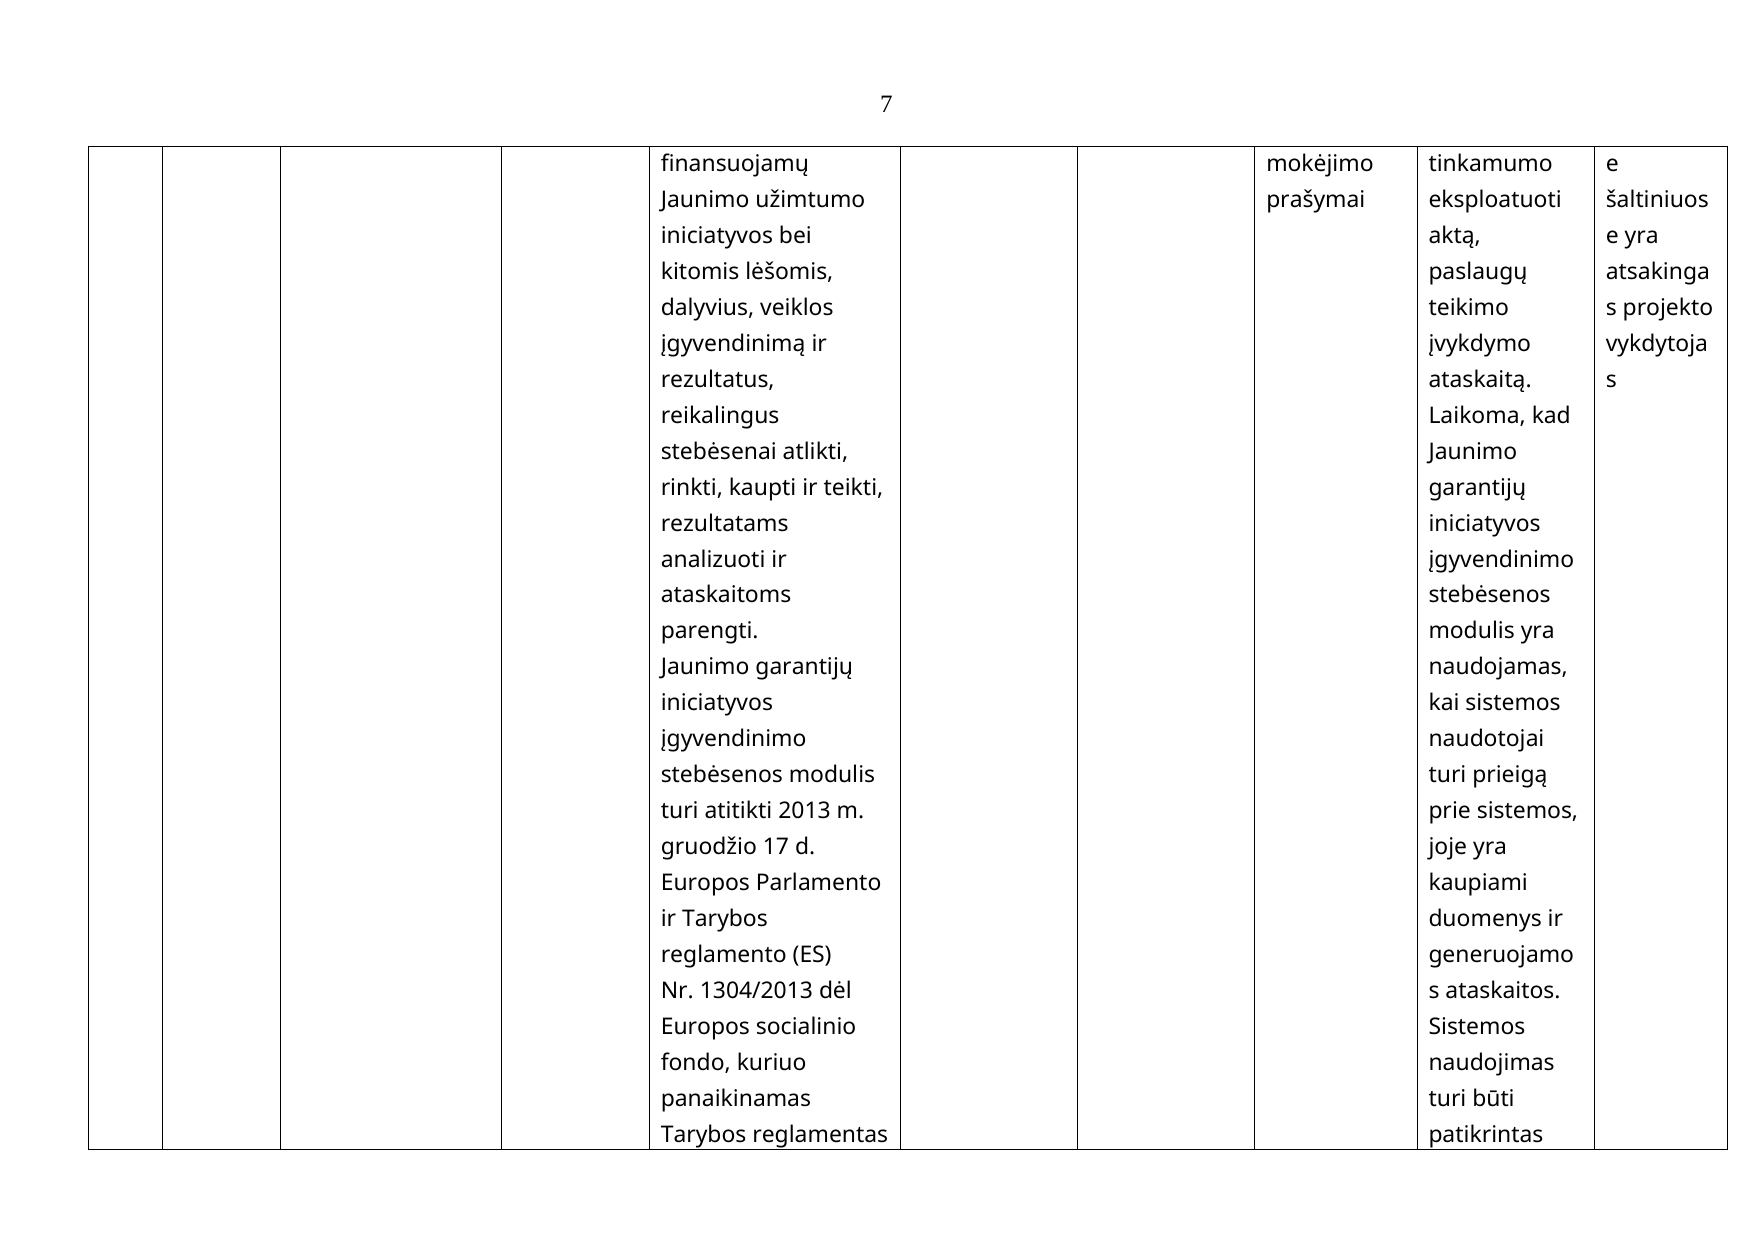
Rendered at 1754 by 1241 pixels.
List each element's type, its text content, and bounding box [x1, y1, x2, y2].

table_cell [502, 147, 649, 1149]
table_cell e šaltiniuose yra atsakingas projekto vykdytojas [1595, 147, 1727, 1149]
table_cell [89, 147, 162, 1149]
table_cell tinkamumo eksploatuoti aktą, paslaugų teikimo įvykdymo ataskaitą. Laikoma, kad Jaunimo garantijų iniciatyvos įgyvendinimo stebėsenos modulis yra naudojamas, kai sistemos naudotojai turi prieigą prie sistemos, joje yra kaupiami duomenys ir generuojamos ataskaitos. Sistemos naudojimas turi būti patikrintas [1418, 147, 1594, 1149]
table_cell [163, 147, 280, 1149]
table_cell [1078, 147, 1254, 1149]
table_cell mokėjimo prašymai [1255, 147, 1417, 1149]
table_cell finansuojamų Jaunimo užimtumo iniciatyvos bei kitomis lėšomis, dalyvius, veiklos įgyvendinimą ir rezultatus, reikalingus stebėsenai atlikti, rinkti, kaupti ir teikti, rezultatams analizuoti ir ataskaitoms parengti. Jaunimo garantijų iniciatyvos įgyvendinimo stebėsenos modulis turi atitikti 2013 m. gruodžio 17 d. Europos Parlamento ir Tarybos reglamento (ES) Nr. 1304/2013 dėl Europos socialinio fondo, kuriuo panaikinamas Tarybos reglamentas [650, 147, 900, 1149]
table_cell [901, 147, 1077, 1149]
table_cell [281, 147, 501, 1149]
